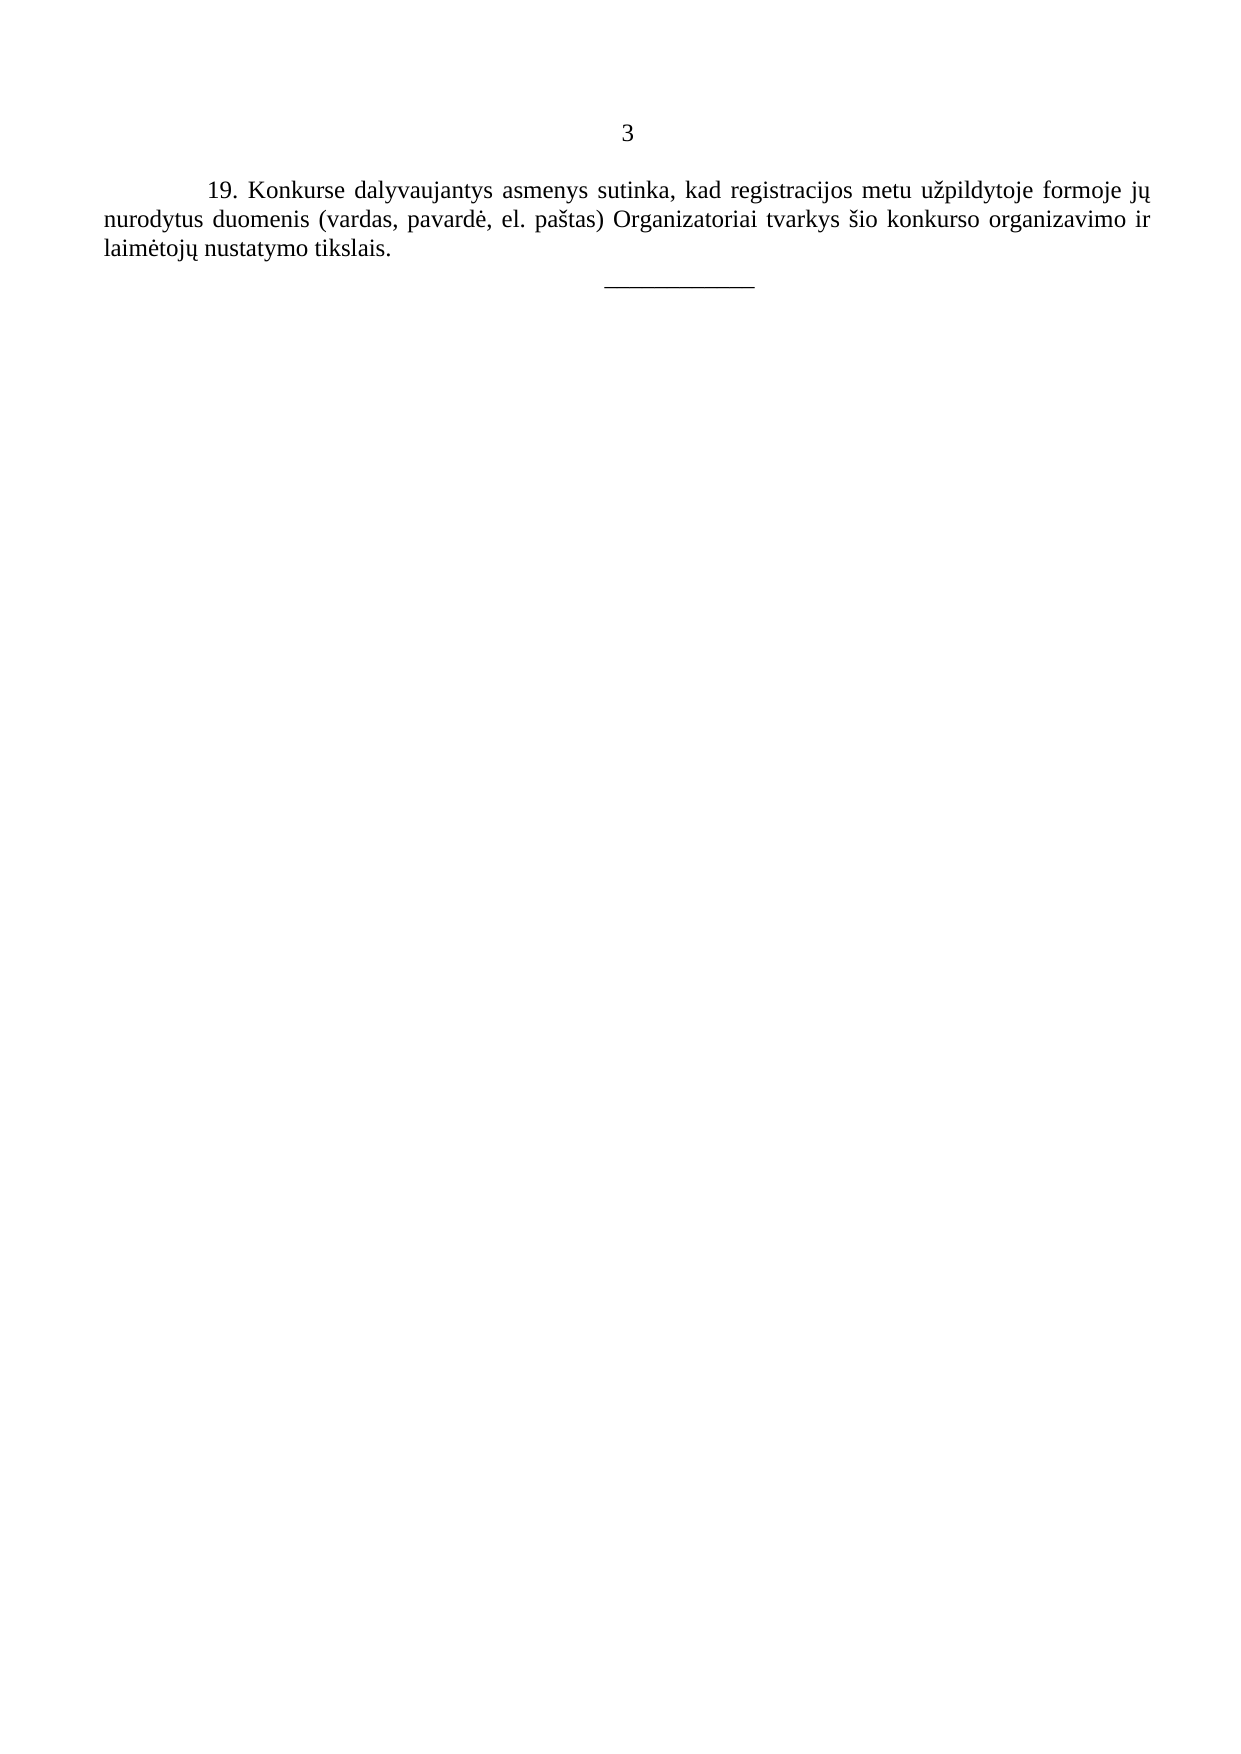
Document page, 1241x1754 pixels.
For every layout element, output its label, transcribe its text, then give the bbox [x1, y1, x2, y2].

text 19. Konkurse dalyvaujantys asmenys sutinka, kad registracijos metu užpildytoje formoje jų nurodytus duomenis (vardas, pavardė, el. paštas) Organizatoriai tvarkys šio konkurso organizavimo ir laimėtojų nustatymo tikslais. [103, 176, 1152, 262]
text ____________ [103, 262, 1152, 291]
